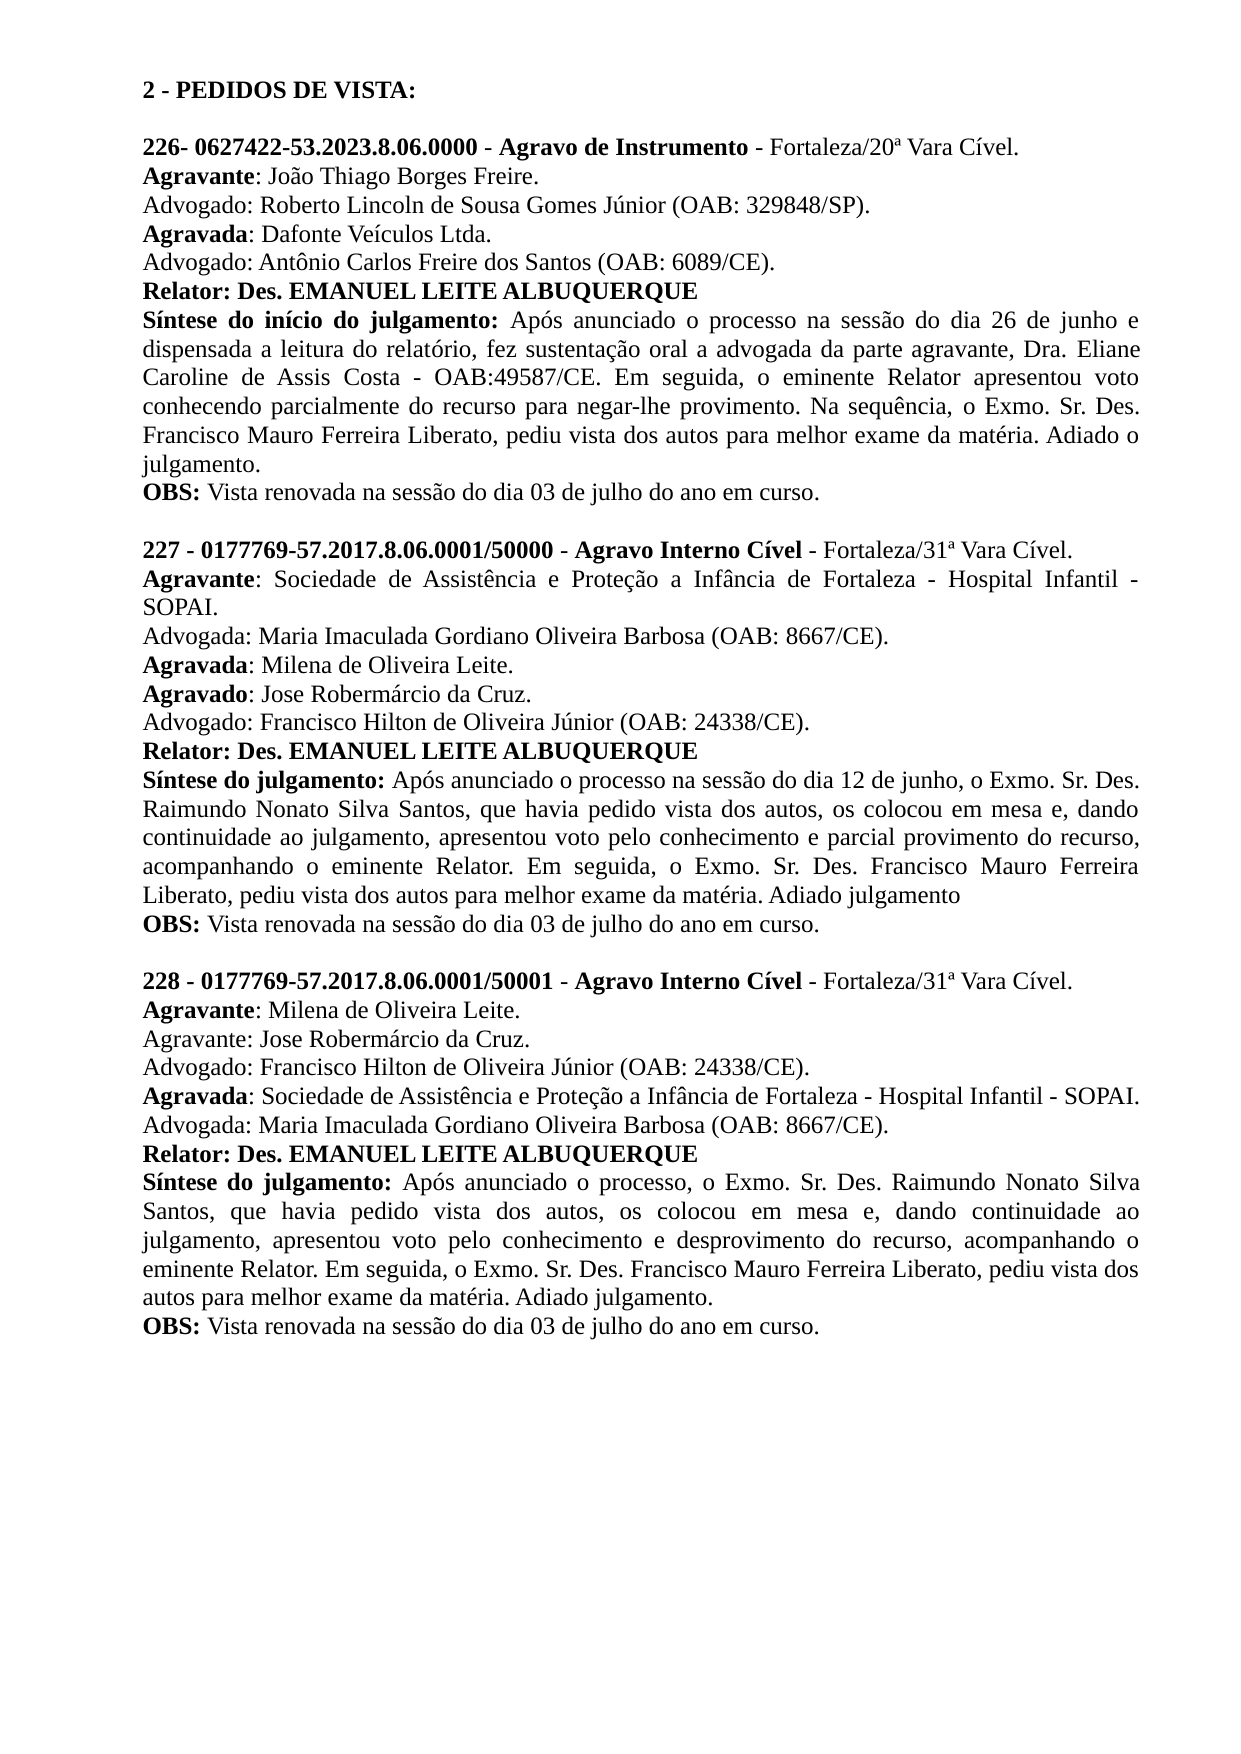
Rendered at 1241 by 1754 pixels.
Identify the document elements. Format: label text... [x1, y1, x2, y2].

text OBS: Vista renovada na sessão do dia 03 de julho do ano em curso. [142, 477, 1141, 506]
text Agravada: Dafonte Veículos Ltda. [142, 219, 1141, 247]
text Advogado: Antônio Carlos Freire dos Santos (OAB: 6089/CE). [142, 247, 1141, 276]
text Advogada: Maria Imaculada Gordiano Oliveira Barbosa (OAB: 8667/CE). [142, 1110, 1141, 1139]
text Agravada: Milena de Oliveira Leite. [142, 650, 1141, 679]
text Agravado: Jose Robermárcio da Cruz. [142, 679, 1141, 707]
text 2 - PEDIDOS DE VISTA: [142, 75, 1141, 104]
text Agravada: Sociedade de Assistência e Proteção a Infância de Fortaleza - Hospital Infantil - SOPAI. [142, 1081, 1141, 1110]
text OBS: Vista renovada na sessão do dia 03 de julho do ano em curso. [142, 1311, 1141, 1340]
text Agravante: Sociedade de Assistência e Proteção a Infância de Fortaleza - Hospital Infantil - SOPAI. [142, 564, 1141, 621]
text Síntese do julgamento: Após anunciado o processo, o Exmo. Sr. Des. Raimundo Nonato Silva Santos, que havia pedido vista dos autos, os colocou em mesa e, dando continuidade ao julgamento, apresentou voto pelo conhecimento e desprovimento do recurso, acompanhando o eminente Relator. Em seguida, o Exmo. Sr. Des. Francisco Mauro Ferreira Liberato, pediu vista dos autos para melhor exame da matéria. Adiado julgamento. [142, 1167, 1141, 1311]
text Síntese do início do julgamento: Após anunciado o processo na sessão do dia 26 de junho e dispensada a leitura do relatório, fez sustentação oral a advogada da parte agravante, Dra. Eliane Caroline de Assis Costa - OAB:49587/CE. Em seguida, o eminente Relator apresentou voto conhecendo parcialmente do recurso para negar-lhe provimento. Na sequência, o Exmo. Sr. Des. Francisco Mauro Ferreira Liberato, pediu vista dos autos para melhor exame da matéria. Adiado o julgamento. [142, 305, 1141, 477]
text Agravante: João Thiago Borges Freire. [142, 161, 1141, 190]
text Advogado: Francisco Hilton de Oliveira Júnior (OAB: 24338/CE). [142, 1052, 1141, 1081]
text Agravante: Jose Robermárcio da Cruz. [142, 1024, 1141, 1052]
text Relator: Des. EMANUEL LEITE ALBUQUERQUE [142, 276, 1141, 305]
text Advogada: Maria Imaculada Gordiano Oliveira Barbosa (OAB: 8667/CE). [142, 621, 1141, 650]
text 227 - 0177769-57.2017.8.06.0001/50000 - Agravo Interno Cível - Fortaleza/31ª Vara Cível. [142, 535, 1141, 564]
text Advogado: Roberto Lincoln de Sousa Gomes Júnior (OAB: 329848/SP). [142, 190, 1141, 219]
text Advogado: Francisco Hilton de Oliveira Júnior (OAB: 24338/CE). [142, 707, 1141, 736]
text OBS: Vista renovada na sessão do dia 03 de julho do ano em curso. [142, 909, 1141, 937]
text Relator: Des. EMANUEL LEITE ALBUQUERQUE [142, 1139, 1141, 1167]
text Agravante: Milena de Oliveira Leite. [142, 995, 1141, 1024]
text Relator: Des. EMANUEL LEITE ALBUQUERQUE [142, 736, 1141, 765]
text 228 - 0177769-57.2017.8.06.0001/50001 - Agravo Interno Cível - Fortaleza/31ª Vara Cível. [142, 966, 1141, 995]
text Síntese do julgamento: Após anunciado o processo na sessão do dia 12 de junho, o Exmo. Sr. Des. Raimundo Nonato Silva Santos, que havia pedido vista dos autos, os colocou em mesa e, dando continuidade ao julgamento, apresentou voto pelo conhecimento e parcial provimento do recurso, acompanhando o eminente Relator. Em seguida, o Exmo. Sr. Des. Francisco Mauro Ferreira Liberato, pediu vista dos autos para melhor exame da matéria. Adiado julgamento [142, 765, 1141, 909]
text 226- 0627422-53.2023.8.06.0000 - Agravo de Instrumento - Fortaleza/20ª Vara Cível. [142, 132, 1141, 161]
